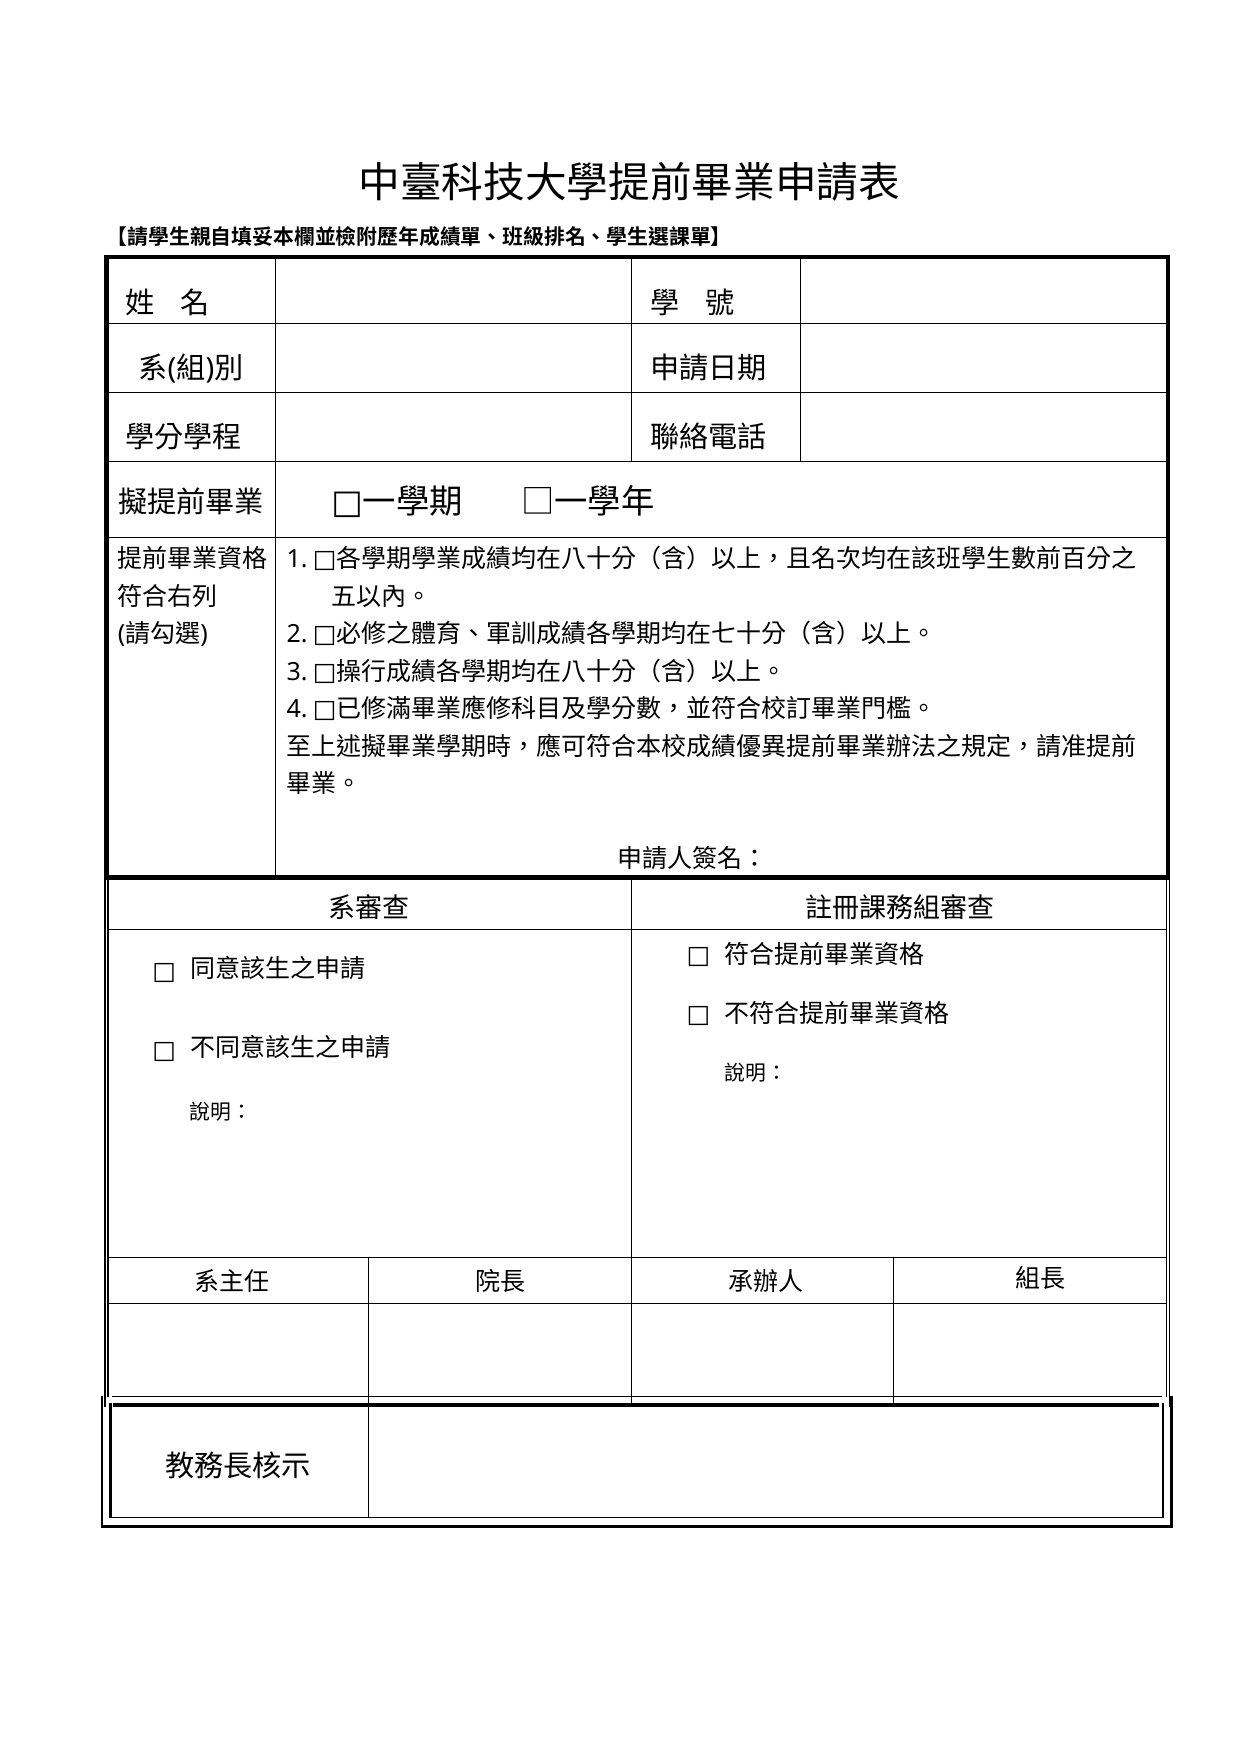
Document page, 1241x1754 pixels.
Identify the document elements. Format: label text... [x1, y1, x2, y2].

table_cell 聯絡電話 [632, 393, 800, 461]
table_cell 符合提前畢業資格 不符合提前畢業資格 說明： [632, 930, 1166, 1257]
table_cell 系主任 [109, 1258, 368, 1303]
table_cell [801, 324, 1166, 392]
table_cell 提前畢業資格 符合右列 (請勾選) [109, 538, 275, 875]
table_cell [894, 1304, 1166, 1396]
table_header [801, 259, 1166, 323]
table_header 學 號 [632, 259, 800, 323]
table_cell [369, 1397, 631, 1403]
table_cell [109, 1304, 368, 1396]
table_cell [632, 1304, 893, 1396]
table_cell 承辦人 [632, 1258, 893, 1303]
table_cell [276, 324, 631, 392]
table_cell 院長 [369, 1258, 631, 1303]
text 【請學生親自填妥本欄並檢附歷年成績單、班級排名、學生選課單】 [106, 217, 1152, 254]
table_cell [276, 393, 631, 461]
table_cell 系審查 [109, 880, 631, 929]
table_cell 系(組)別 [109, 324, 275, 392]
table_cell 同意該生之申請 不同意該生之申請 說明： [109, 930, 631, 1257]
table_cell 組長 [894, 1258, 1166, 1303]
table_cell 註冊課務組審查 [632, 880, 1166, 929]
text 中臺科技大學提前畢業申請表 [106, 142, 1152, 217]
table_header [276, 259, 631, 323]
table_cell [369, 1304, 631, 1396]
table_cell □一學期 □一學年 [276, 462, 1166, 537]
table_cell [801, 393, 1166, 461]
table_cell 教務長核示 [106, 1396, 368, 1517]
table_cell 學分學程 [109, 393, 275, 461]
table_cell [632, 1397, 893, 1403]
table_cell 擬提前畢業 [109, 462, 275, 537]
table_header 姓 名 [109, 259, 275, 323]
table_cell 申請日期 [632, 324, 800, 392]
table_cell [369, 1396, 1168, 1517]
table_cell □各學期學業成績均在八十分（含）以上，且名次均在該班學生數前百分之五以內。 □必修之體育、軍訓成績各學期均在七十分（含）以上。 □操行成績各學期均在八十分（含）以上。 □已修滿畢業應修科目及學分數，並符合校訂畢業門檻。 至上述擬畢業學期時，應可符合本校成績優異提前畢業辦法之規定，請准提前畢業。 申請人簽名： [276, 538, 1166, 875]
